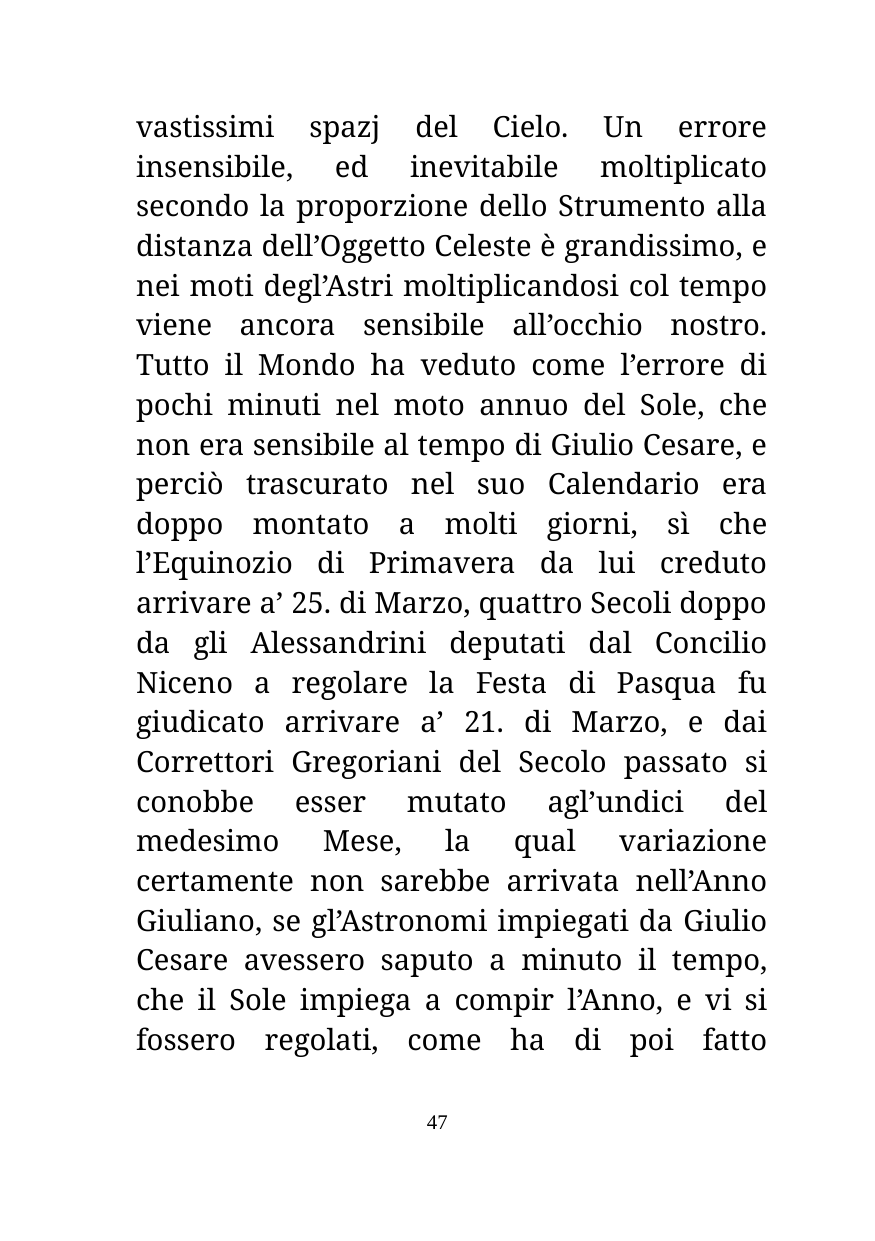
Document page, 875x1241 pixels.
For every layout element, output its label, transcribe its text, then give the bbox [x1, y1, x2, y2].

text vastissimi spazj del Cielo. Un errore insensibile, ed inevitabile moltiplicato secondo la proporzione dello Strumento alla distanza dell’Oggetto Celeste è grandissimo, e nei moti degl’Astri moltiplicandosi col tempo viene ancora sensibile all’occhio nostro. Tutto il Mondo ha veduto come l’errore di pochi minuti nel moto annuo del Sole, che non era sensibile al tempo di Giulio Cesare, e perciò trascurato nel suo Calendario era doppo montato a molti giorni, sì che l’Equinozio di Primavera da lui creduto arrivare a’ 25. di Marzo, quattro Secoli doppo da gli Alessandrini deputati dal Concilio Niceno a regolare la Festa di Pasqua fu giudicato arrivare a’ 21. di Marzo, e dai Correttori Gregoriani del Secolo passato si conobbe esser mutato agl’undici del medesimo Mese, la qual variazione certamente non sarebbe arrivata nell’Anno Giuliano, se gl’Astronomi impiegati da Giulio Cesare avessero saputo a minuto il tempo, che il Sole impiega a compir l’Anno, e vi si fossero regolati, come ha di poi fatto [106, 106, 768, 1059]
